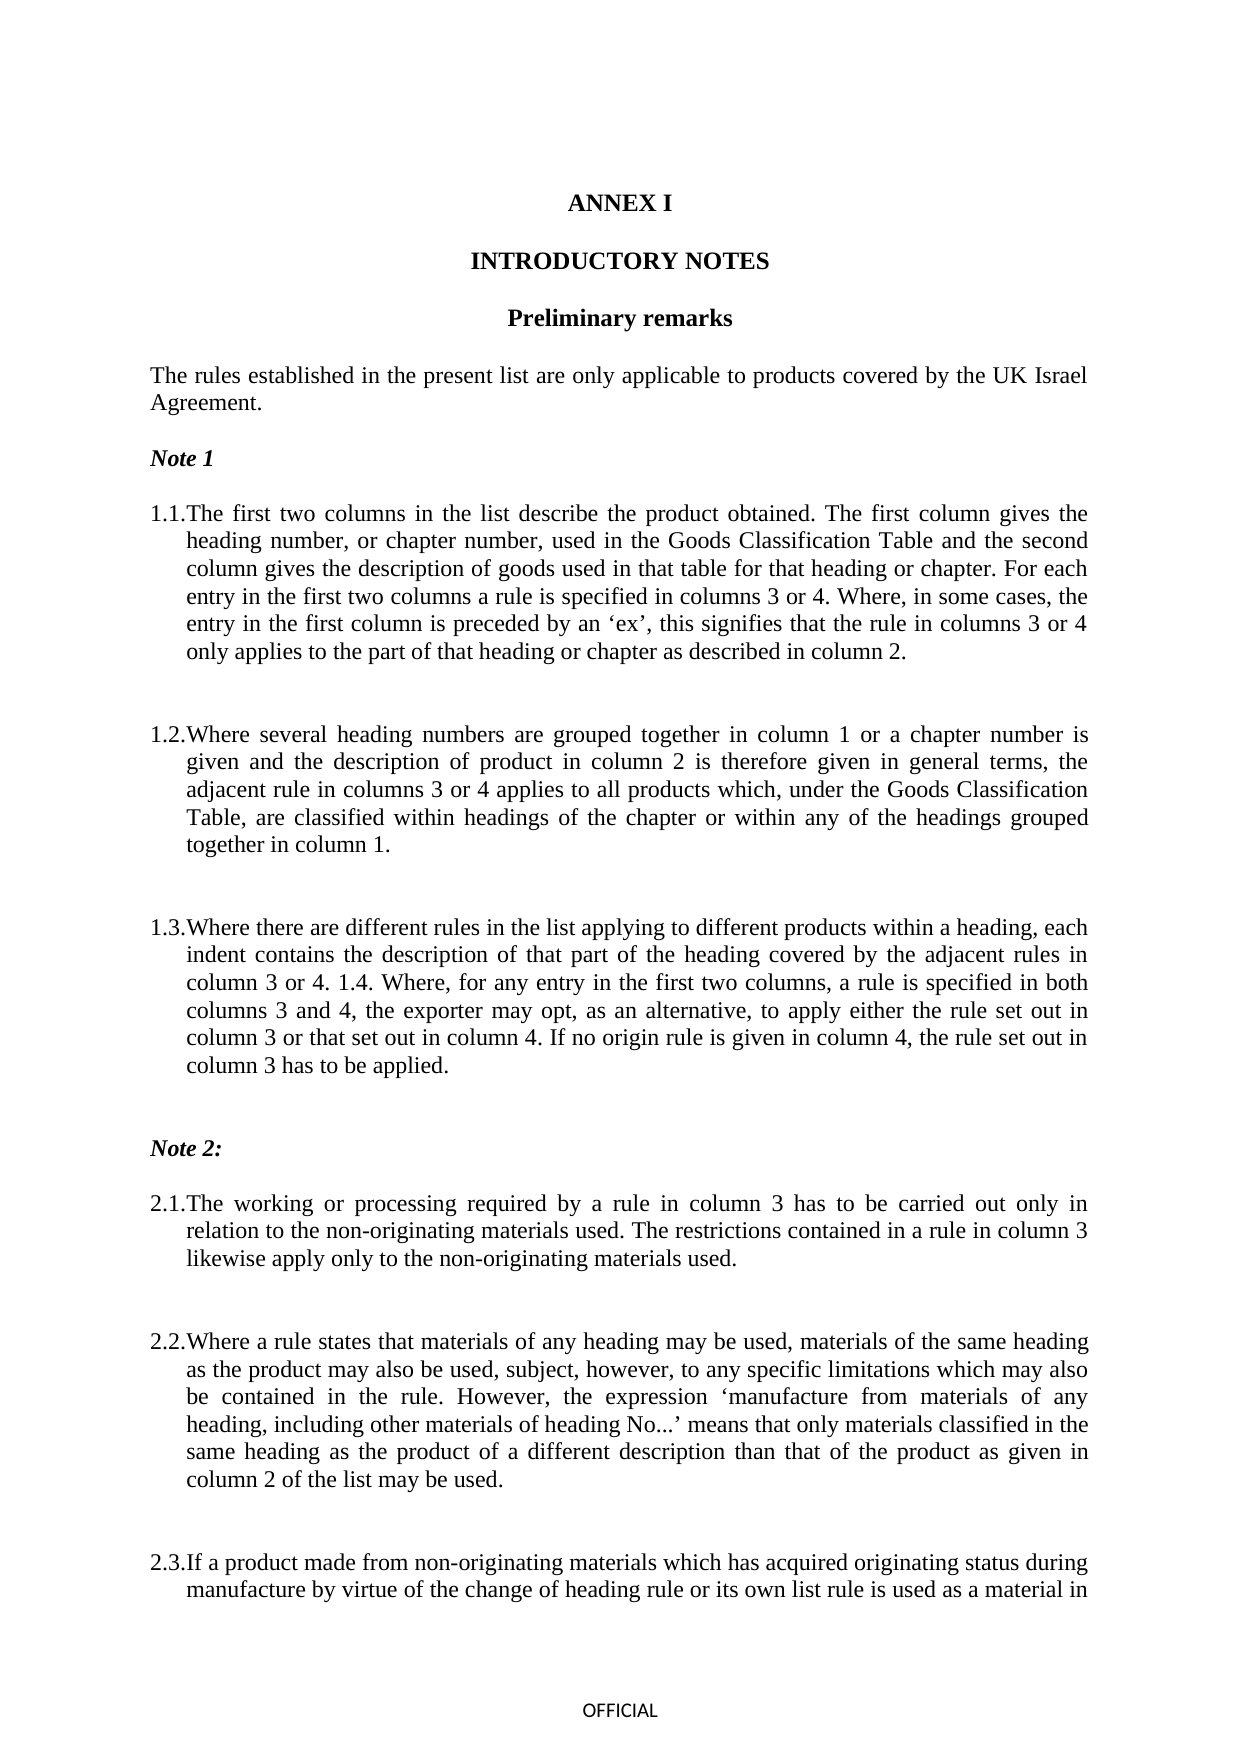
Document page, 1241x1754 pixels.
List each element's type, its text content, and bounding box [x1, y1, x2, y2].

table_cell Where several heading numbers are grouped together in column 1 or a chapter number is given and the description of product in column 2 is therefore given in general terms, the adjacent rule in columns 3 or 4 applies to all products which, under the Goods Classification Table, are classified within headings of the chapter or within any of the headings grouped together in column 1. [186, 720, 1090, 913]
text The rules established in the present list are only applicable to products covered by the UK Israel Agreement. [150, 361, 1090, 416]
table_header 2.1. [150, 1189, 186, 1327]
table_cell 1.2. [150, 720, 186, 913]
text Note 1 [150, 444, 1090, 471]
table_cell 2.3. [150, 1548, 186, 1603]
table_cell Where there are different rules in the list applying to different products within a heading, each indent contains the description of that part of the heading covered by the adjacent rules in column 3 or 4. 1.4. Where, for any entry in the first two columns, a rule is specified in both columns 3 and 4, the exporter may opt, as an alternative, to apply either the rule set out in column 3 or that set out in column 4. If no origin rule is given in column 4, the rule set out in column 3 has to be applied. [186, 913, 1090, 1134]
table_cell 1.3. [150, 913, 186, 1134]
table_cell If a product made from non-originating materials which has acquired originating status during manufacture by virtue of the change of heading rule or its own list rule is used as a material in the process of manufacture of another product, then the rule applicable to the product in which it is incorporated does not apply to it. For example: An engine of heading No 8407, for which the rule states that the value of the non-originating materials which may be incorporated may not exceed 40% of the ex-works price, is made from ‘other alloy steel roughly shaped by forging’ of heading No 7224. If this forging has been forged in the country concerned from a non-originating ingot then the forging has already acquired origin by virtue of the rule for heading No ex 7224 in the list. It can then count as originating in the value calculation for the engine regardless of whether it was produced in the same factory or another. The value of the non-originating ingot is thus not taken into account when adding up the value of the non-originating materials used. [186, 1548, 1090, 1603]
text Preliminary remarks [150, 303, 1090, 332]
text ANNEX I [150, 188, 1090, 217]
text INTRODUCTORY NOTES [150, 246, 1090, 274]
table_header 1.1. [150, 499, 186, 720]
table_cell Where a rule states that materials of any heading may be used, materials of the same heading as the product may also be used, subject, however, to any specific limitations which may also be contained in the rule. However, the expression ‘manufacture from materials of any heading, including other materials of heading No...’ means that only materials classified in the same heading as the product of a different description than that of the product as given in column 2 of the list may be used. [186, 1327, 1090, 1548]
table_header The working or processing required by a rule in column 3 has to be carried out only in relation to the non-originating materials used. The restrictions contained in a rule in column 3 likewise apply only to the non-originating materials used. [186, 1189, 1090, 1327]
table_cell 2.2. [150, 1327, 186, 1548]
text Note 2: [150, 1134, 1090, 1161]
table_header The first two columns in the list describe the product obtained. The first column gives the heading number, or chapter number, used in the Goods Classification Table and the second column gives the description of goods used in that table for that heading or chapter. For each entry in the first two columns a rule is specified in columns 3 or 4. Where, in some cases, the entry in the first column is preceded by an ‘ex’, this signifies that the rule in columns 3 or 4 only applies to the part of that heading or chapter as described in column 2. [186, 499, 1090, 720]
